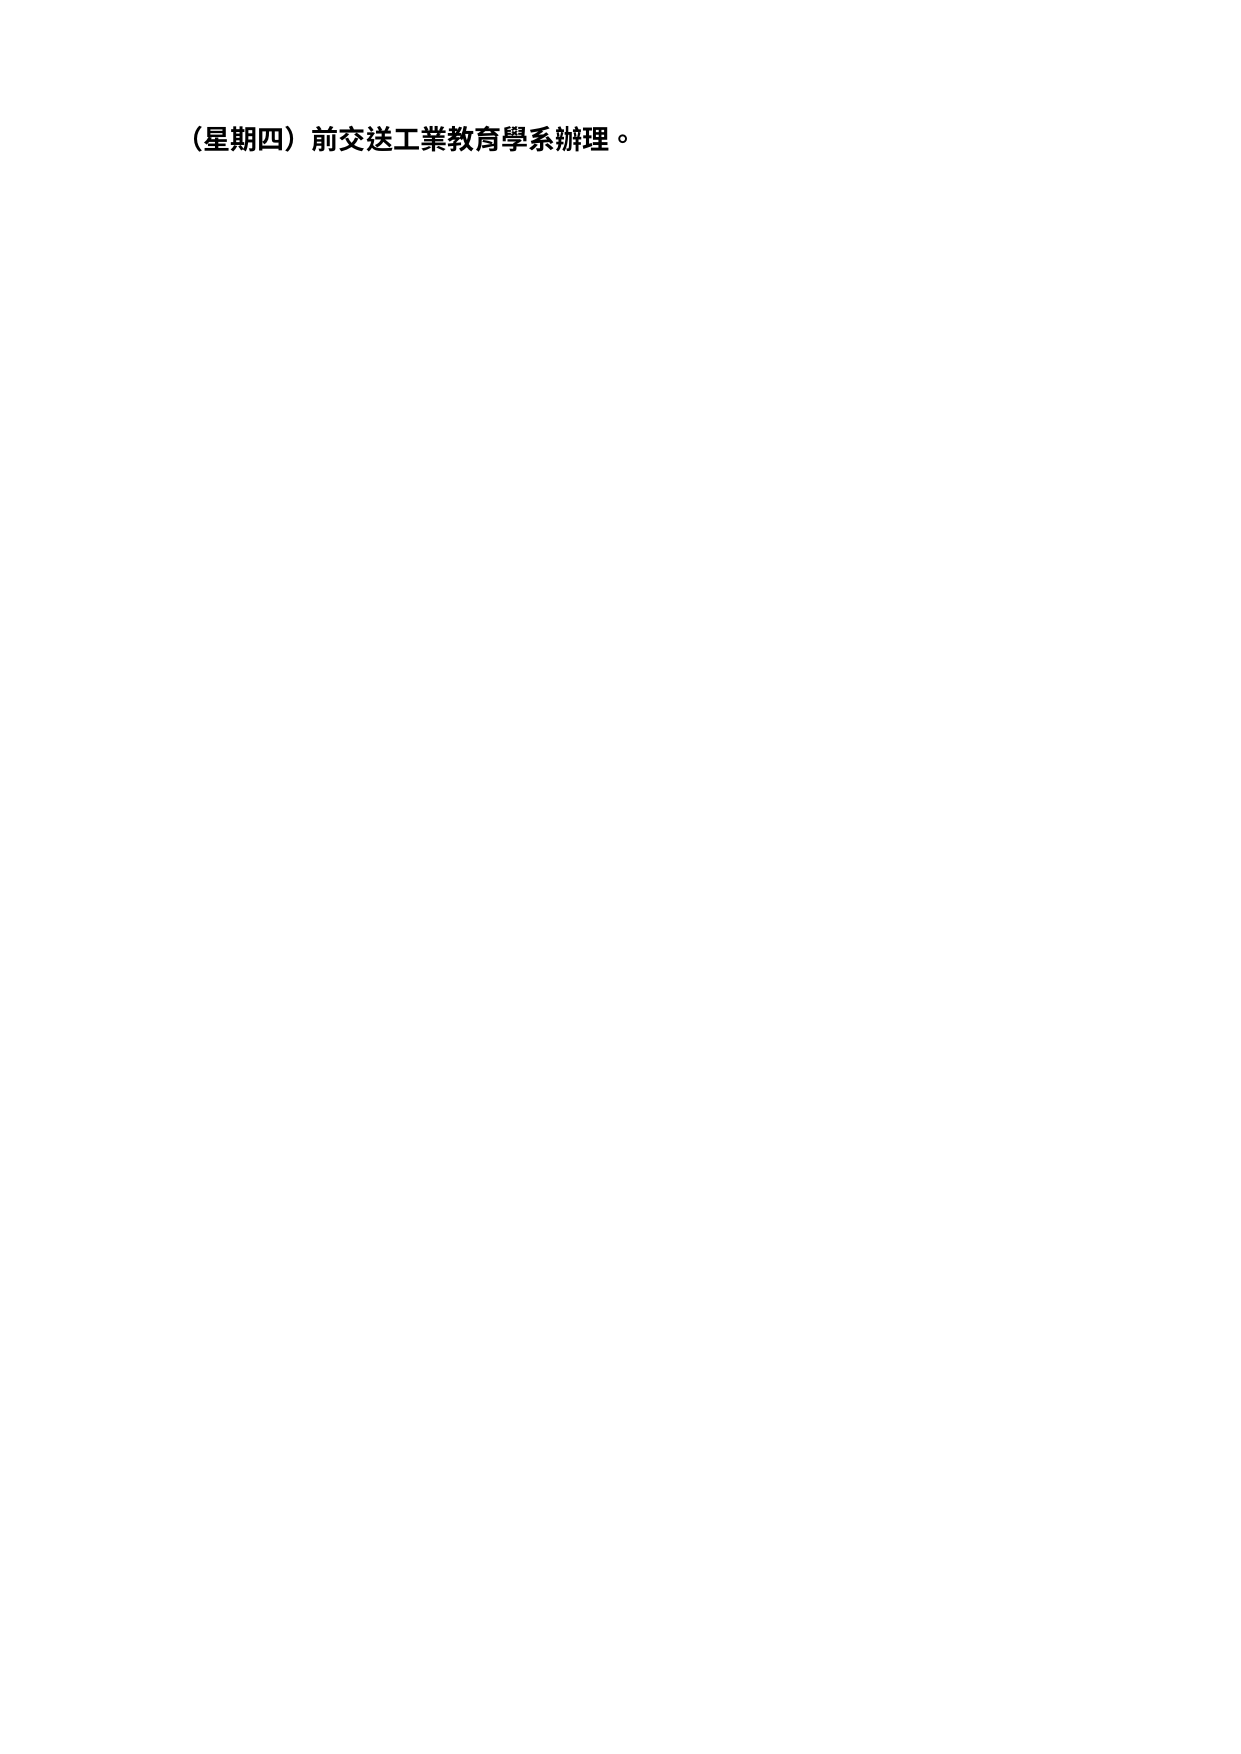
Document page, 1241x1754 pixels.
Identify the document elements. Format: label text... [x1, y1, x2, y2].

text （星期四）前交送工業教育學系辦理。 [89, 96, 1152, 158]
